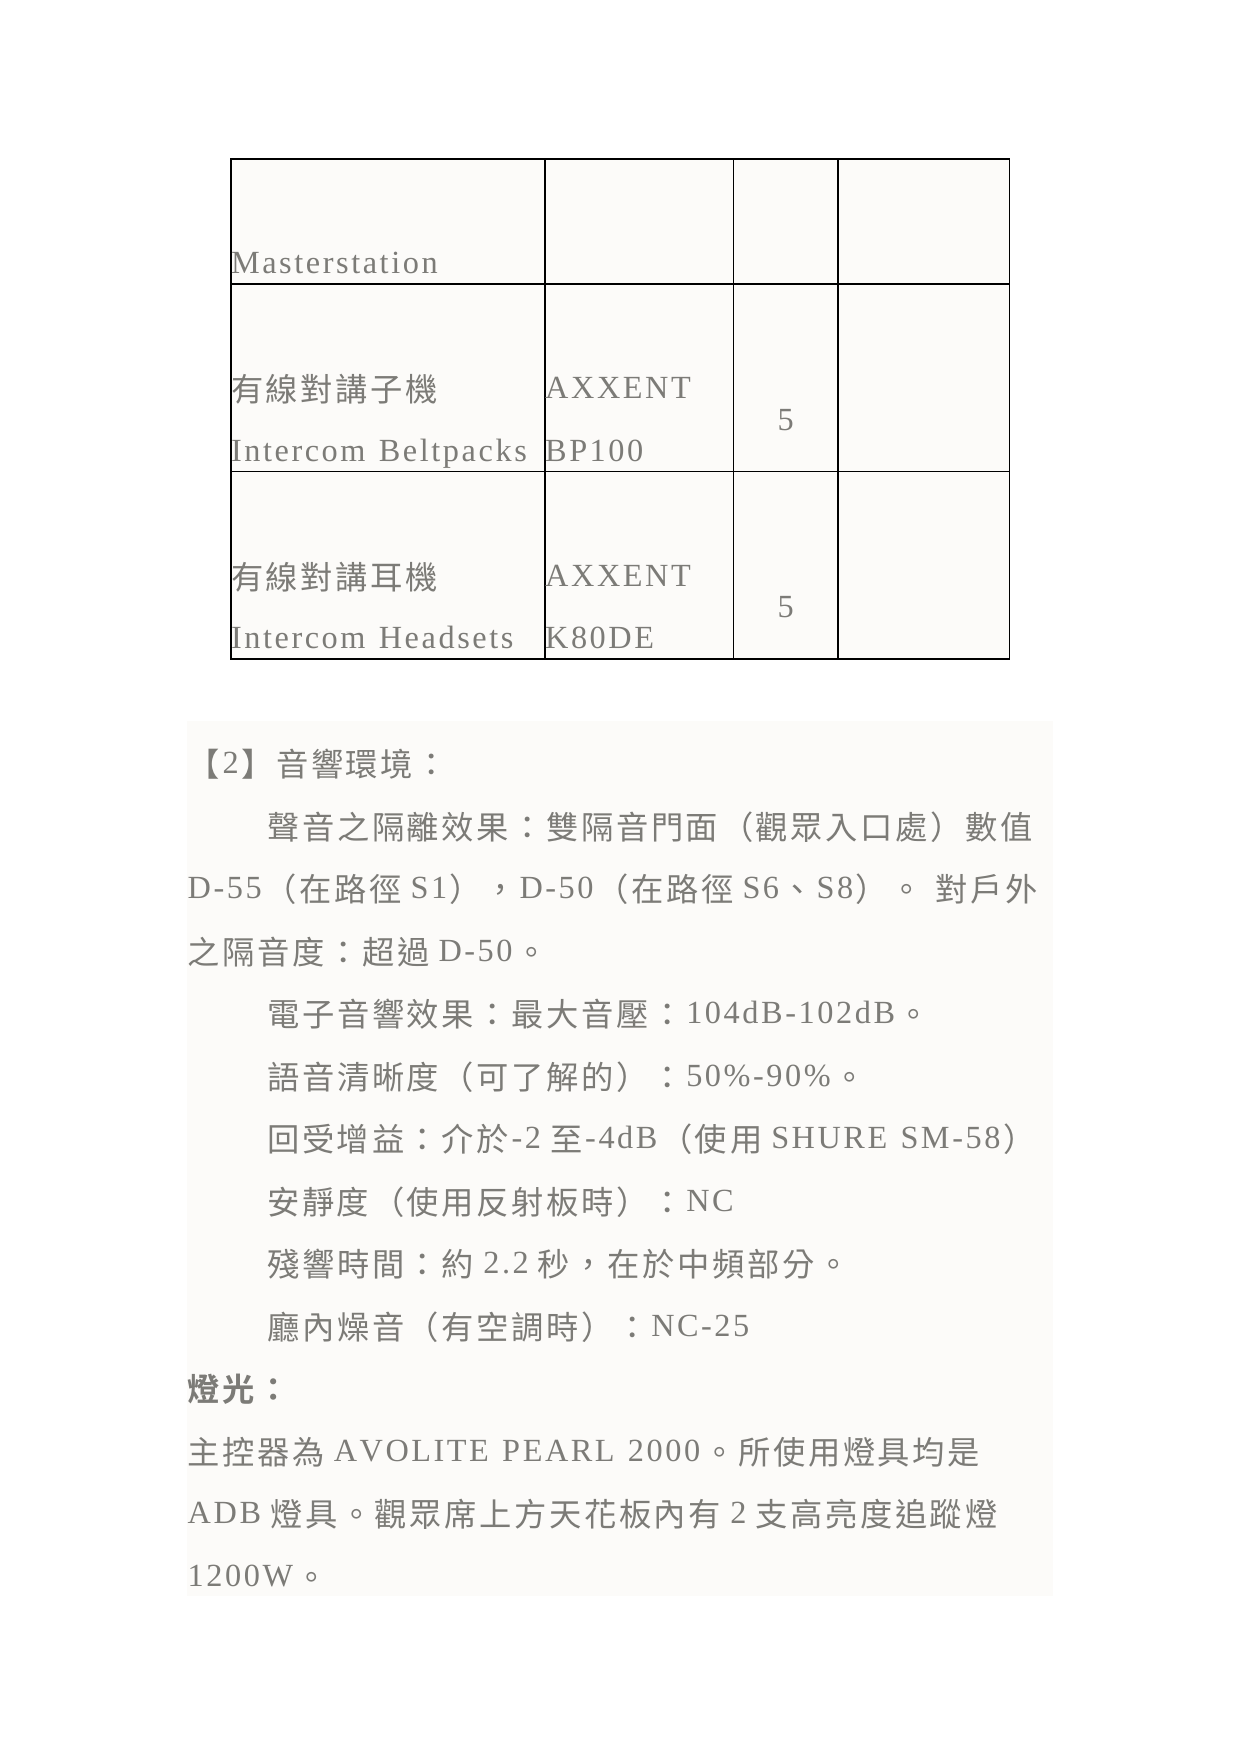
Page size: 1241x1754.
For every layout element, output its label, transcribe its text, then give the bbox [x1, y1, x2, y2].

table_cell 有線對講耳機 Intercom Headsets [232, 472, 544, 658]
table_cell 5 [734, 472, 837, 658]
table_cell AXXENT BP100 [546, 285, 733, 471]
table_cell [734, 160, 837, 283]
table_cell 有線對講子機 Intercom Beltpacks [232, 285, 544, 471]
table_cell Masterstation [232, 160, 544, 283]
text 燈光： [187, 1346, 1053, 1408]
table_cell [839, 160, 1009, 283]
table_cell [839, 285, 1009, 471]
table_cell [546, 160, 733, 283]
text 【2】音響環境： 聲音之隔離效果：雙隔音門面（觀眾入口處）數值D-55（在路徑S1），D-50（在路徑S6、S8）。 對戶外之隔音度：超過D-50。 電子音響效果：最大音壓：104dB-102dB。 語音清晰度（可了解的）：50%-90%。 回受增益：介於-2至-4dB（使用SHURE SM-58） 安靜度（使用反射板時）：NC 殘響時間：約2.2秒，在於中頻部分。 廳內燥音（有空調時）：NC-25 [187, 721, 1053, 1346]
text 主控器為AVOLITE PEARL 2000。所使用燈具均是ADB燈具。觀眾席上方天花板內有2支高亮度追蹤燈1200W。 [187, 1408, 1053, 1596]
table_cell 5 [734, 285, 837, 471]
table_cell [839, 472, 1009, 658]
table_cell AXXENT K80DE [546, 472, 733, 658]
